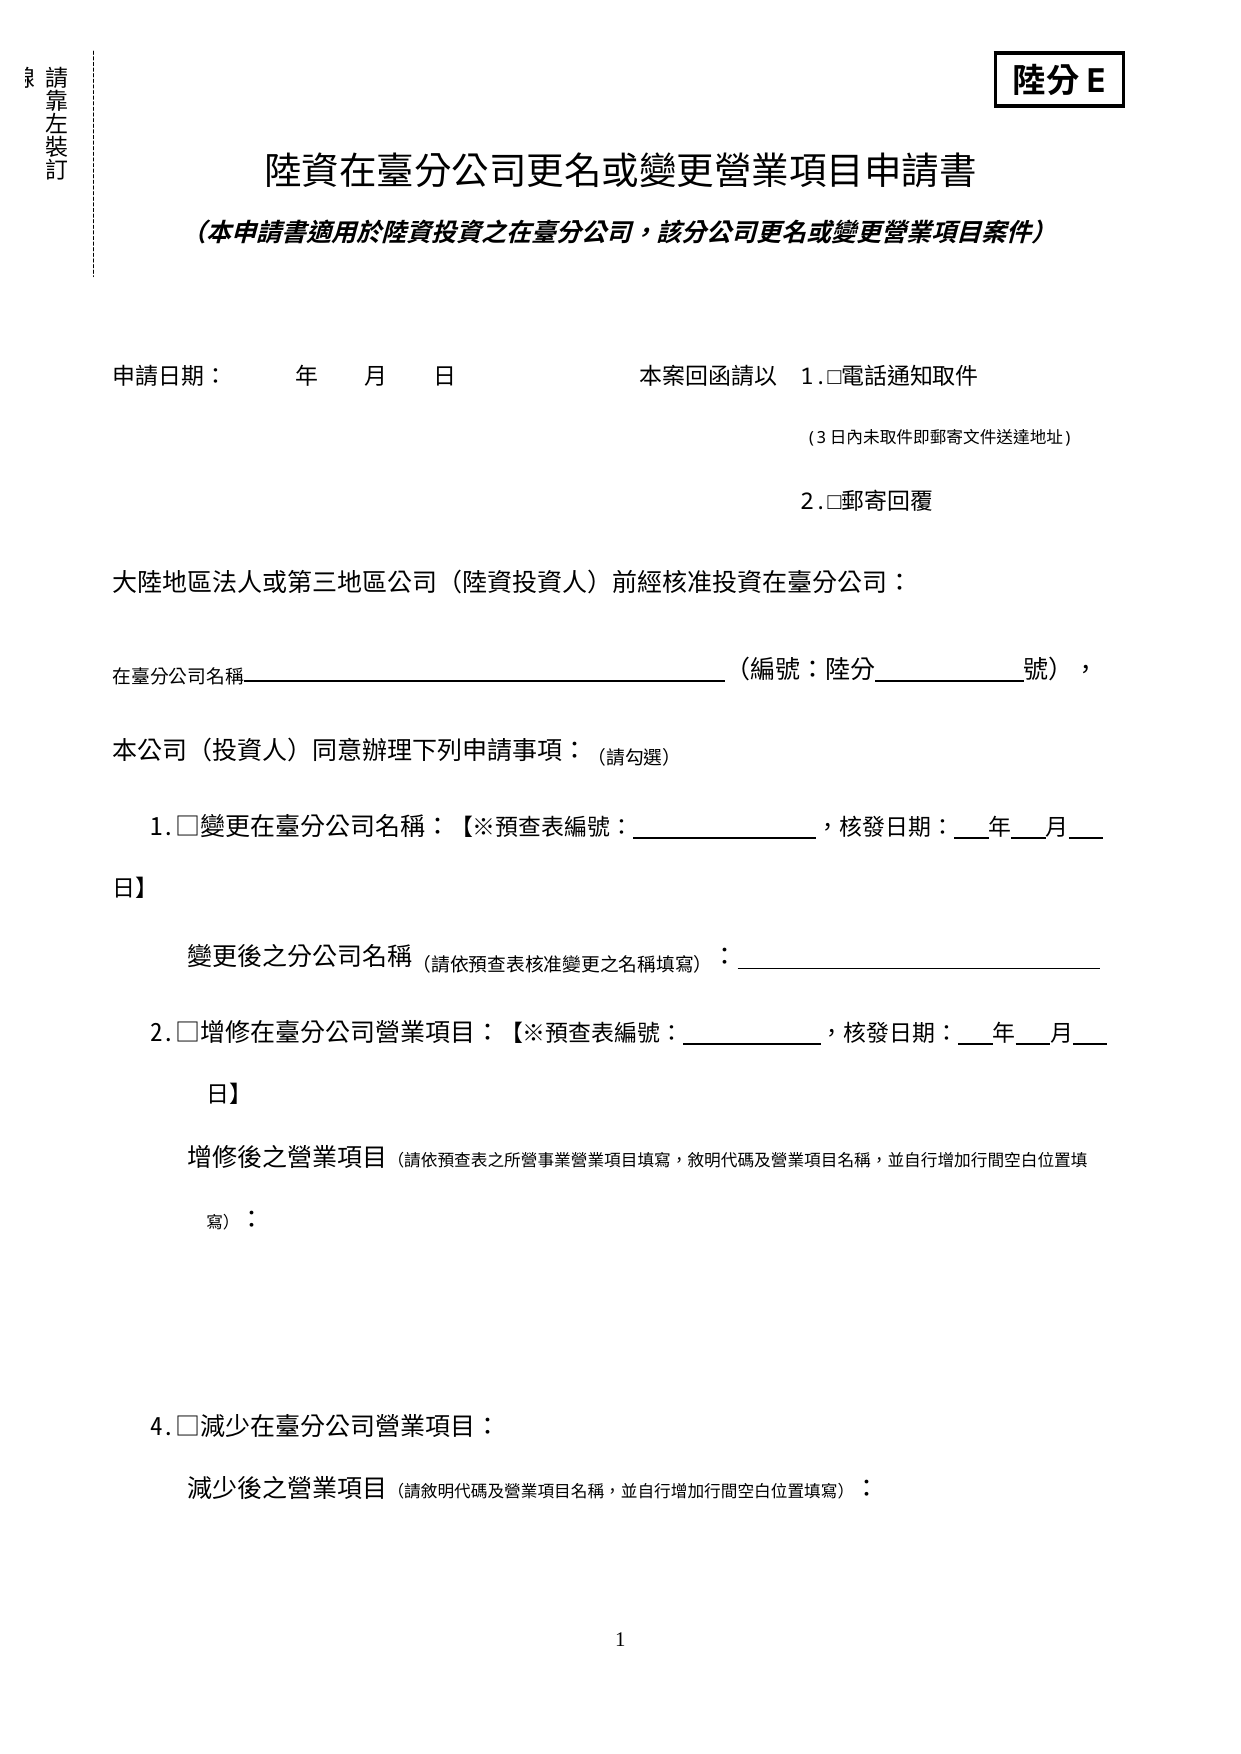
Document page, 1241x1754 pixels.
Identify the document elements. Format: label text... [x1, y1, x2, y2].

text 請靠左裝訂 線 [26, 66, 73, 186]
text 2.□郵寄回覆 [112, 458, 1128, 520]
text 陸資在臺分公司更名或變更營業項目申請書 [997, 55, 1122, 104]
text (3日內未取件即郵寄文件送達地址) [806, 395, 1128, 458]
text 減少後之營業項目（請敘明代碼及營業項目名稱，並自行增加行間空白位置填寫）： [187, 1445, 1108, 1508]
text 陸資在臺分公司更名或變更營業項目申請書 [18, 51, 81, 201]
text 大陸地區法人或第三地區公司（陸資投資人）前經核准投資在臺分公司： [112, 539, 1108, 601]
text 4.□減少在臺分公司營業項目： [150, 1383, 1108, 1445]
text 申請日期： 年 月 日 本案回函請以 1.□電話通知取件 [112, 333, 1128, 395]
text 2.□增修在臺分公司營業項目：【※預查表編號： ，核發日期： 年 月 日】 [150, 989, 1108, 1114]
text 1.□變更在臺分公司名稱：【※預查表編號： ，核發日期： 年 月 日】 [112, 783, 1108, 908]
text 陸分E [1012, 62, 1107, 97]
text 本公司（投資人）同意辦理下列申請事項：（請勾選） [112, 701, 1108, 764]
text 增修後之營業項目（請依預查表之所營事業營業項目填寫，敘明代碼及營業項目名稱，並自行增加行間空白位置填寫）： [187, 1114, 1108, 1239]
text 陸資在臺分公司更名或變更營業項目申請書 [112, 126, 1128, 189]
text 變更後之分公司名稱（請依預查表核准變更之名稱填寫）： [187, 908, 1108, 970]
text （本申請書適用於陸資投資之在臺分公司，該分公司更名或變更營業項目案件） [112, 189, 1128, 251]
text 在臺分公司名稱 （編號：陸分 號）， [112, 620, 1108, 683]
